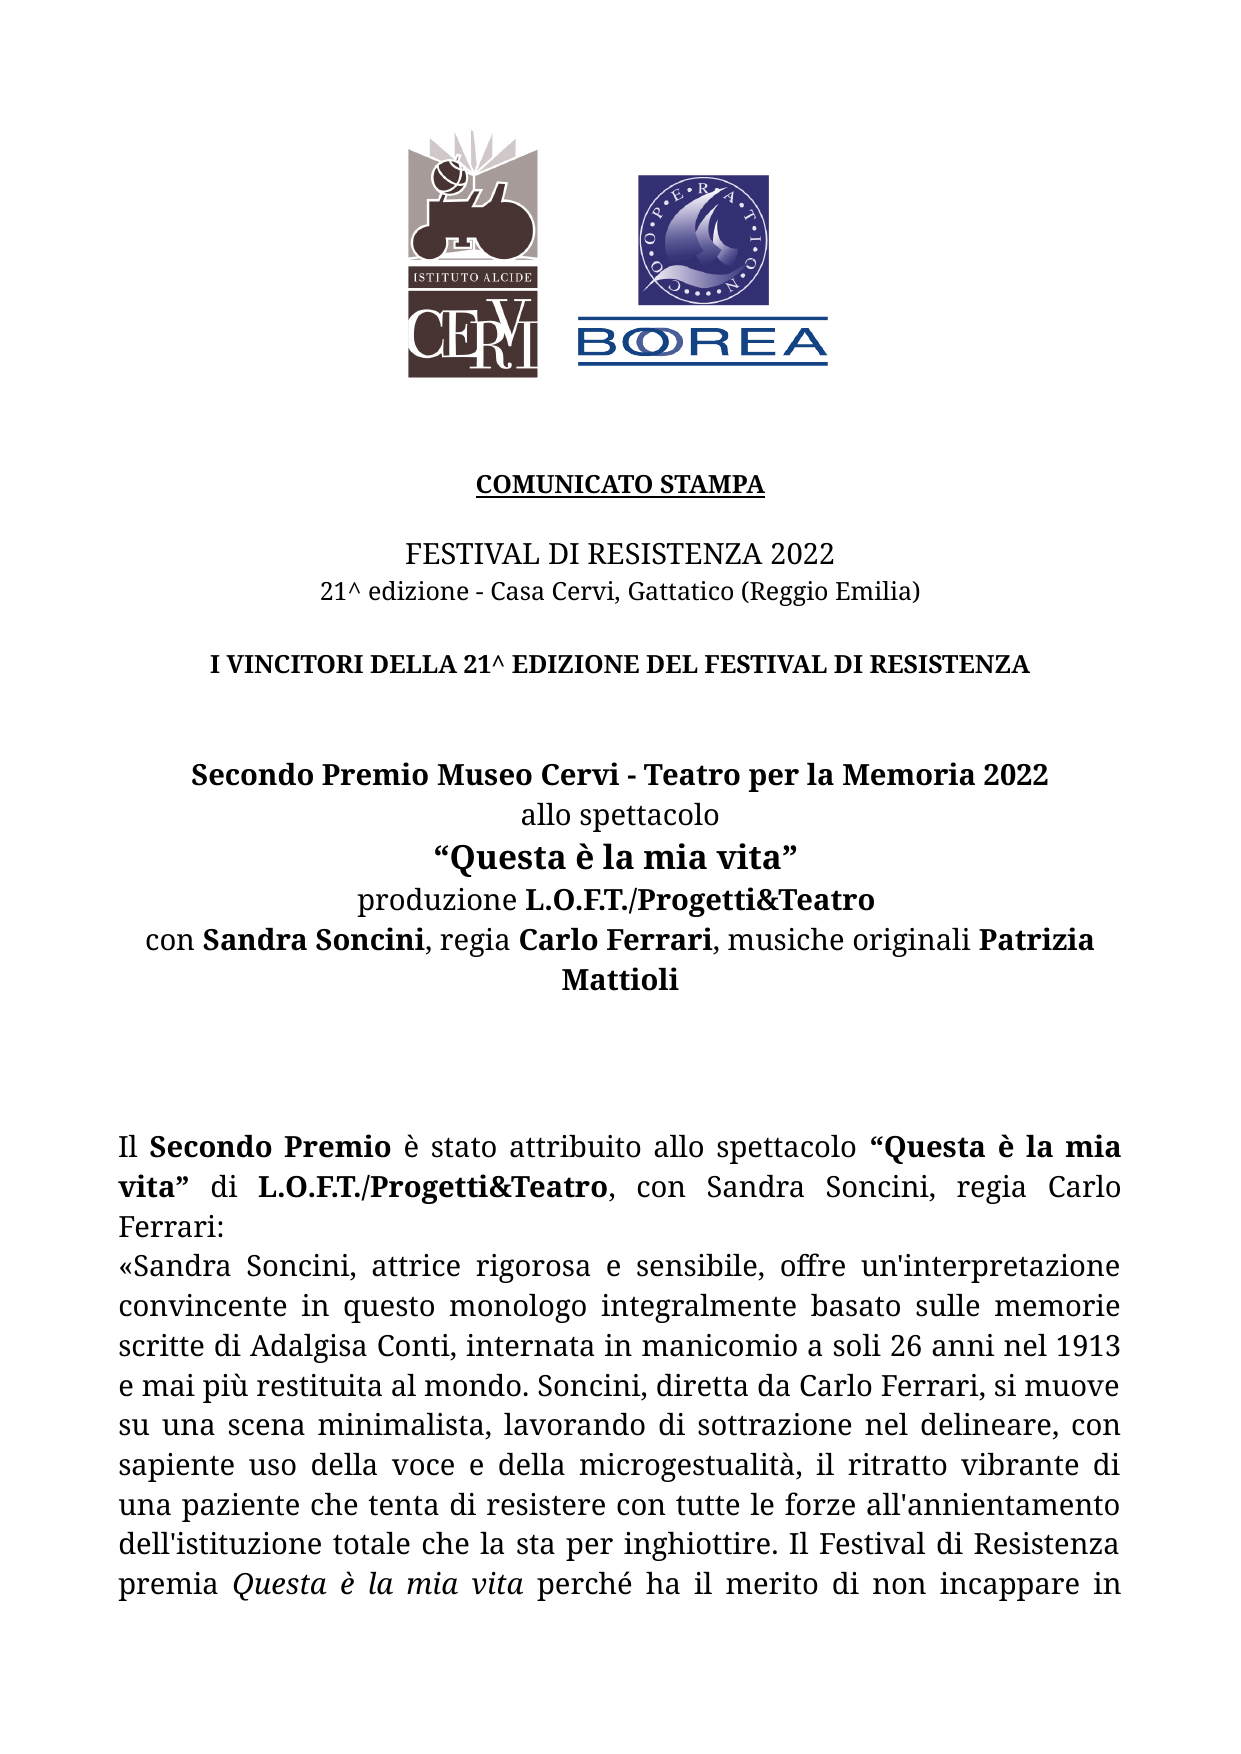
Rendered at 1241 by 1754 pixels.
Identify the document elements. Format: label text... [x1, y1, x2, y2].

text produzione L.O.F.T./Progetti&Teatro [118, 879, 1122, 919]
text “Questa è la mia vita” [118, 834, 1122, 879]
text Secondo Premio Museo Cervi - Teatro per la Memoria 2022 [118, 755, 1122, 794]
text 21^ edizione - Casa Cervi, Gattatico (Reggio Emilia) [118, 573, 1122, 607]
text «Sandra Soncini, attrice rigorosa e sensibile, offre un'interpretazione convincente in questo monologo integralmente basato sulle memorie scritte di Adalgisa Conti, internata in manicomio a soli 26 anni nel 1913 e mai più restituita al mondo. Soncini, diretta da Carlo Ferrari, si muove su una scena minimalista, lavorando di sottrazione nel delineare, con sapiente uso della voce e della microgestualità, il ritratto vibrante di una paziente che tenta di resistere con tutte le forze all'annientamento dell'istituzione totale che la sta per inghiottire. Il Festival di Resistenza premia Questa è la mia vita perché ha il merito di non incappare in [118, 1246, 1122, 1603]
text Il Secondo Premio è stato attribuito allo spettacolo “Questa è la mia vita” di L.O.F.T./Progetti&Teatro, con Sandra Soncini, regia Carlo Ferrari: [118, 1127, 1122, 1246]
subtitle FESTIVAL DI RESISTENZA 2022 [118, 533, 1122, 573]
text con Sandra Soncini, regia Carlo Ferrari, musiche originali Patrizia Mattioli [118, 919, 1122, 998]
text I VINCITORI DELLA 21^ EDIZIONE DEL FESTIVAL DI RESISTENZA [118, 647, 1122, 681]
subtitle COMUNICATO STAMPA [118, 467, 1122, 501]
text allo spettacolo [118, 794, 1122, 834]
picture [389, 118, 851, 399]
